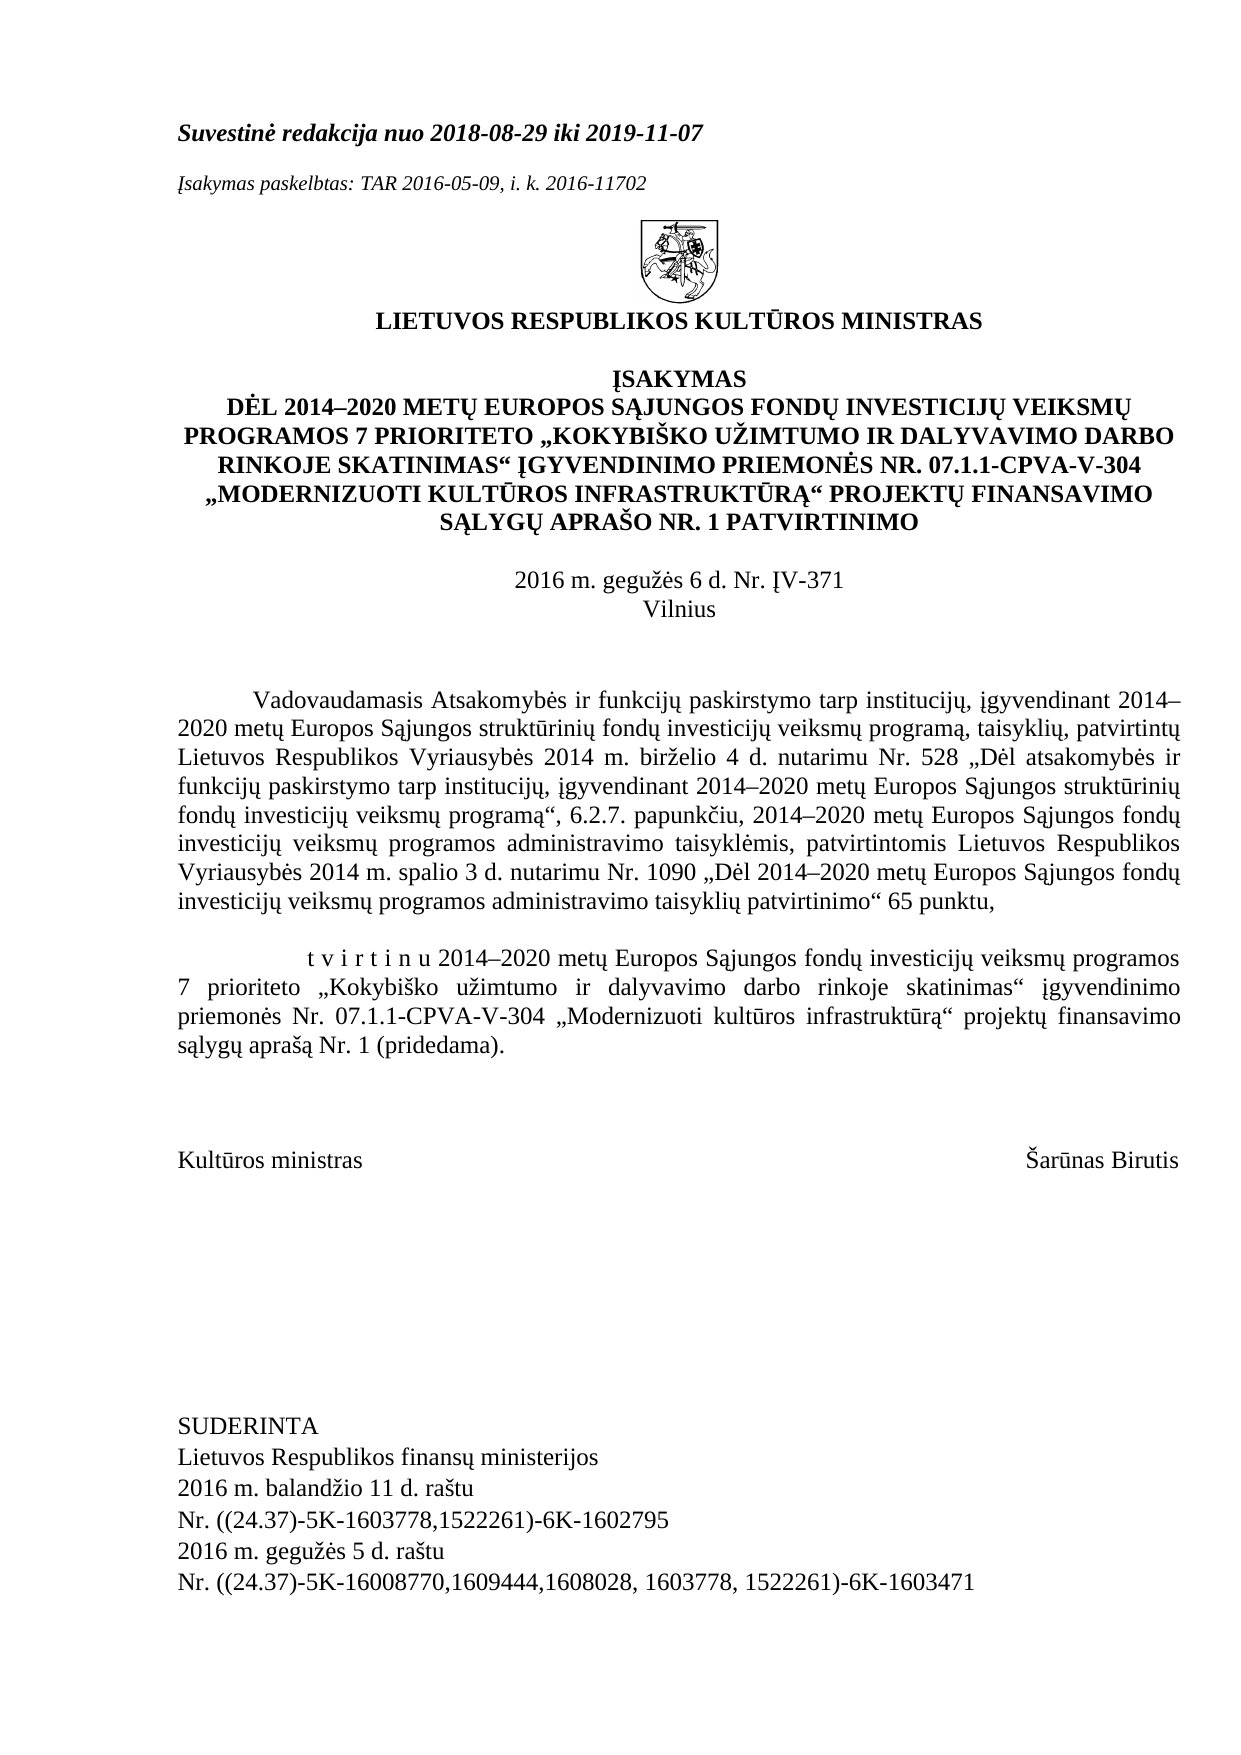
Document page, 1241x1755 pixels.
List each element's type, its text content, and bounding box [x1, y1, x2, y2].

text ĮSAKYMAS [177, 364, 1181, 392]
text 2016 m. balandžio 11 d. raštu [177, 1473, 1181, 1502]
text Lietuvos Respublikos finansų ministerijos [177, 1442, 1181, 1471]
text Suvestinė redakcija nuo 2018-08-29 iki 2019-11-07 [177, 118, 1181, 147]
text Vadovaudamasis Atsakomybės ir funkcijų paskirstymo tarp institucijų, įgyvendinant 2014–2020 metų Europos Sąjungos struktūrinių fondų investicijų veiksmų programą, taisyklių, patvirtintų Lietuvos Respublikos Vyriausybės 2014 m. birželio 4 d. nutarimu Nr. 528 „Dėl atsakomybės ir funkcijų paskirstymo tarp institucijų, įgyvendinant 2014–2020 metų Europos Sąjungos struktūrinių fondų investicijų veiksmų programą“, 6.2.7. papunkčiu, 2014–2020 metų Europos Sąjungos fondų investicijų veiksmų programos administravimo taisyklėmis, patvirtintomis Lietuvos Respublikos Vyriausybės 2014 m. spalio 3 d. nutarimu Nr. 1090 „Dėl 2014–2020 metų Europos Sąjungos fondų investicijų veiksmų programos administravimo taisyklių patvirtinimo“ 65 punktu, [177, 685, 1181, 915]
text t v i r t i n u 2014–2020 metų Europos Sąjungos fondų investicijų veiksmų programos 7 prioriteto „Kokybiško užimtumo ir dalyvavimo darbo rinkoje skatinimas“ įgyvendinimo priemonės Nr. 07.1.1-CPVA-V-304 „Modernizuoti kultūros infrastruktūrą“ projektų finansavimo sąlygų aprašą Nr. 1 (pridedama). [177, 943, 1181, 1058]
text SUDERINTA [177, 1411, 1181, 1440]
text Nr. ((24.37)-5K-16008770,1609444,1608028, 1603778, 1522261)-6K-1603471 [177, 1567, 1181, 1596]
text 2016 m. gegužės 5 d. raštu [177, 1536, 1181, 1564]
text Įsakymas paskelbtas: TAR 2016-05-09, i. k. 2016-11702 [177, 171, 1181, 195]
text DĖL 2014–2020 METŲ EUROPOS SĄJUNGOS FONDŲ INVESTICIJŲ VEIKSMŲ PROGRAMOS 7 PRIORITETO „KOKYBIŠKO UŽIMTUMO IR DALYVAVIMO DARBO RINKOJE SKATINIMAS“ ĮGYVENDINIMO PRIEMONĖS NR. 07.1.1-CPVA-V-304 „MODERNIZUOTI KULTŪROS INFRASTRUKTŪRĄ“ PROJEKTŲ FINANSAVIMO SĄLYGŲ APRAŠO NR. 1 PATVIRTINIMO [177, 392, 1181, 536]
text Nr. ((24.37)-5K-1603778,1522261)-6K-1602795 [177, 1505, 1181, 1533]
text Kultūros ministras Šarūnas Birutis [177, 1145, 1181, 1173]
text Vilnius [177, 594, 1181, 622]
text 2016 m. gegužės 6 d. Nr. ĮV-371 [177, 565, 1181, 594]
text LIETUVOS RESPUBLIKOS KULTŪROS MINISTRAS [177, 306, 1181, 335]
